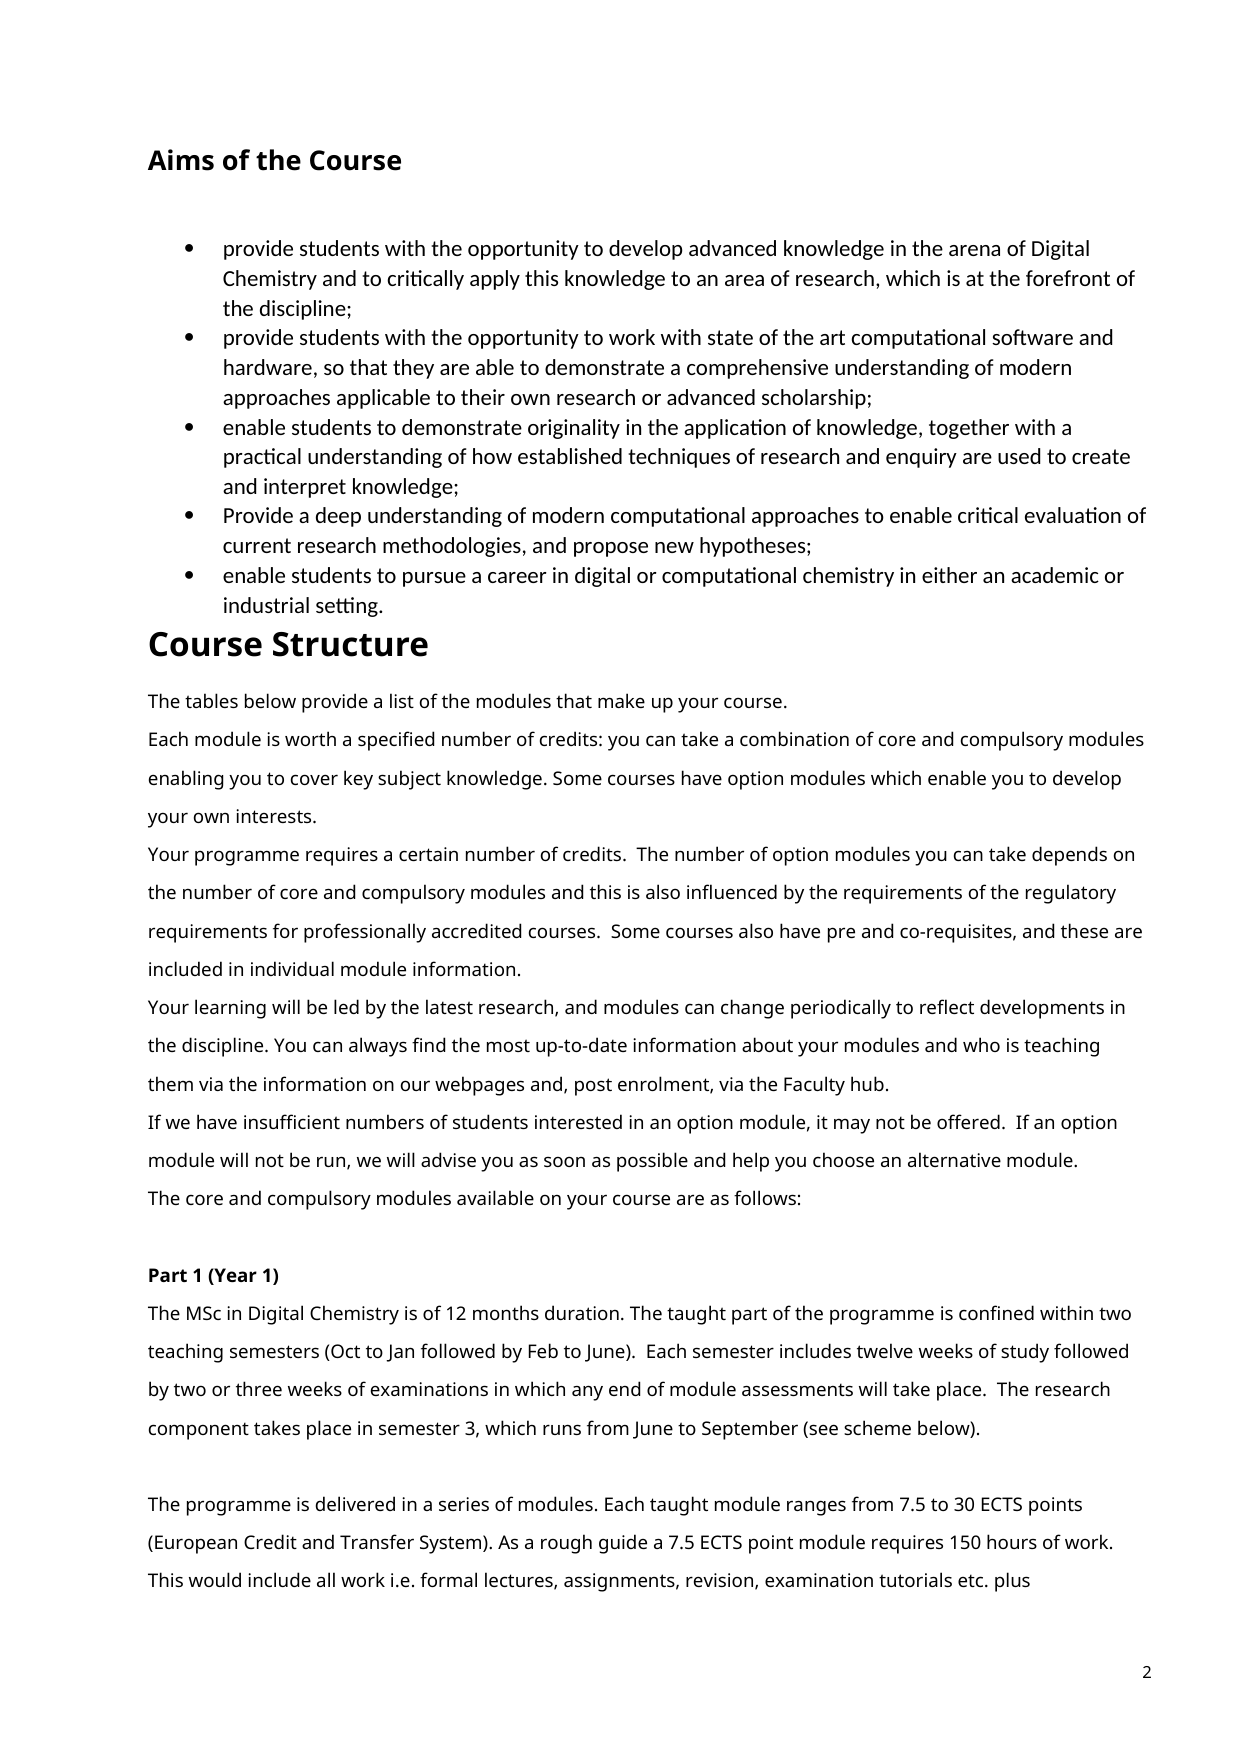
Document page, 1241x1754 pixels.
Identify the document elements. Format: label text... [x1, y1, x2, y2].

subtitle Aims of the Course [148, 141, 1152, 178]
text The core and compulsory modules available on your course are as follows: [148, 1186, 1152, 1211]
list provide students with the opportunity to work with state of the art computational software and hardware, so that they are able to demonstrate a comprehensive understanding of modern approaches applicable to their own research or advanced scholarship; [185, 323, 1152, 411]
table_header Part 1 (Year 1) The MSc in Digital Chemistry is of 12 months duration. The taught part of the programme is confined within two teaching semesters (Oct to Jan followed by Feb to June). Each semester includes twelve weeks of study followed by two or three weeks of examinations in which any end of module assessments will take place. The research component takes place in semester 3, which runs from June to September (see scheme below). The programme is delivered in a series of modules. Each taught module ranges from 7.5 to 30 ECTS points (European Credit and Transfer System). As a rough guide a 7.5 ECTS point module requires 150 hours of work. This would include all work i.e. formal lectures, assignments, revision, examination tutorials etc. plus [136, 1224, 1152, 1593]
text The tables below provide a list of the modules that make up your course. [148, 688, 1152, 714]
text Your programme requires a certain number of credits. The number of option modules you can take depends on the number of core and compulsory modules and this is also influenced by the requirements of the regulatory requirements for professionally accredited courses. Some courses also have pre and co-requisites, and these are included in individual module information. [148, 841, 1152, 982]
text If we have insufficient numbers of students interested in an option module, it may not be offered. If an option module will not be run, we will advise you as soon as possible and help you choose an alternative module. [148, 1109, 1152, 1173]
text Your learning will be led by the latest research, and modules can change periodically to reflect developments in the discipline. You can always find the most up-to-date information about your modules and who is teaching them via the information on our webpages and, post enrolment, via the Faculty hub. [148, 994, 1152, 1096]
subtitle Course Structure [148, 620, 1152, 666]
list enable students to demonstrate originality in the application of knowledge, together with a practical understanding of how established techniques of research and enquiry are used to create and interpret knowledge; [185, 413, 1152, 500]
text Each module is worth a specified number of credits: you can take a combination of core and compulsory modules enabling you to cover key subject knowledge. Some courses have option modules which enable you to develop your own interests. [148, 727, 1152, 829]
list enable students to pursue a career in digital or computational chemistry in either an academic or industrial setting. [185, 561, 1152, 619]
list provide students with the opportunity to develop advanced knowledge in the arena of Digital Chemistry and to critically apply this knowledge to an area of research, which is at the forefront of the discipline; [185, 234, 1152, 322]
list Provide a deep understanding of modern computational approaches to enable critical evaluation of current research methodologies, and propose new hypotheses; [185, 502, 1152, 559]
